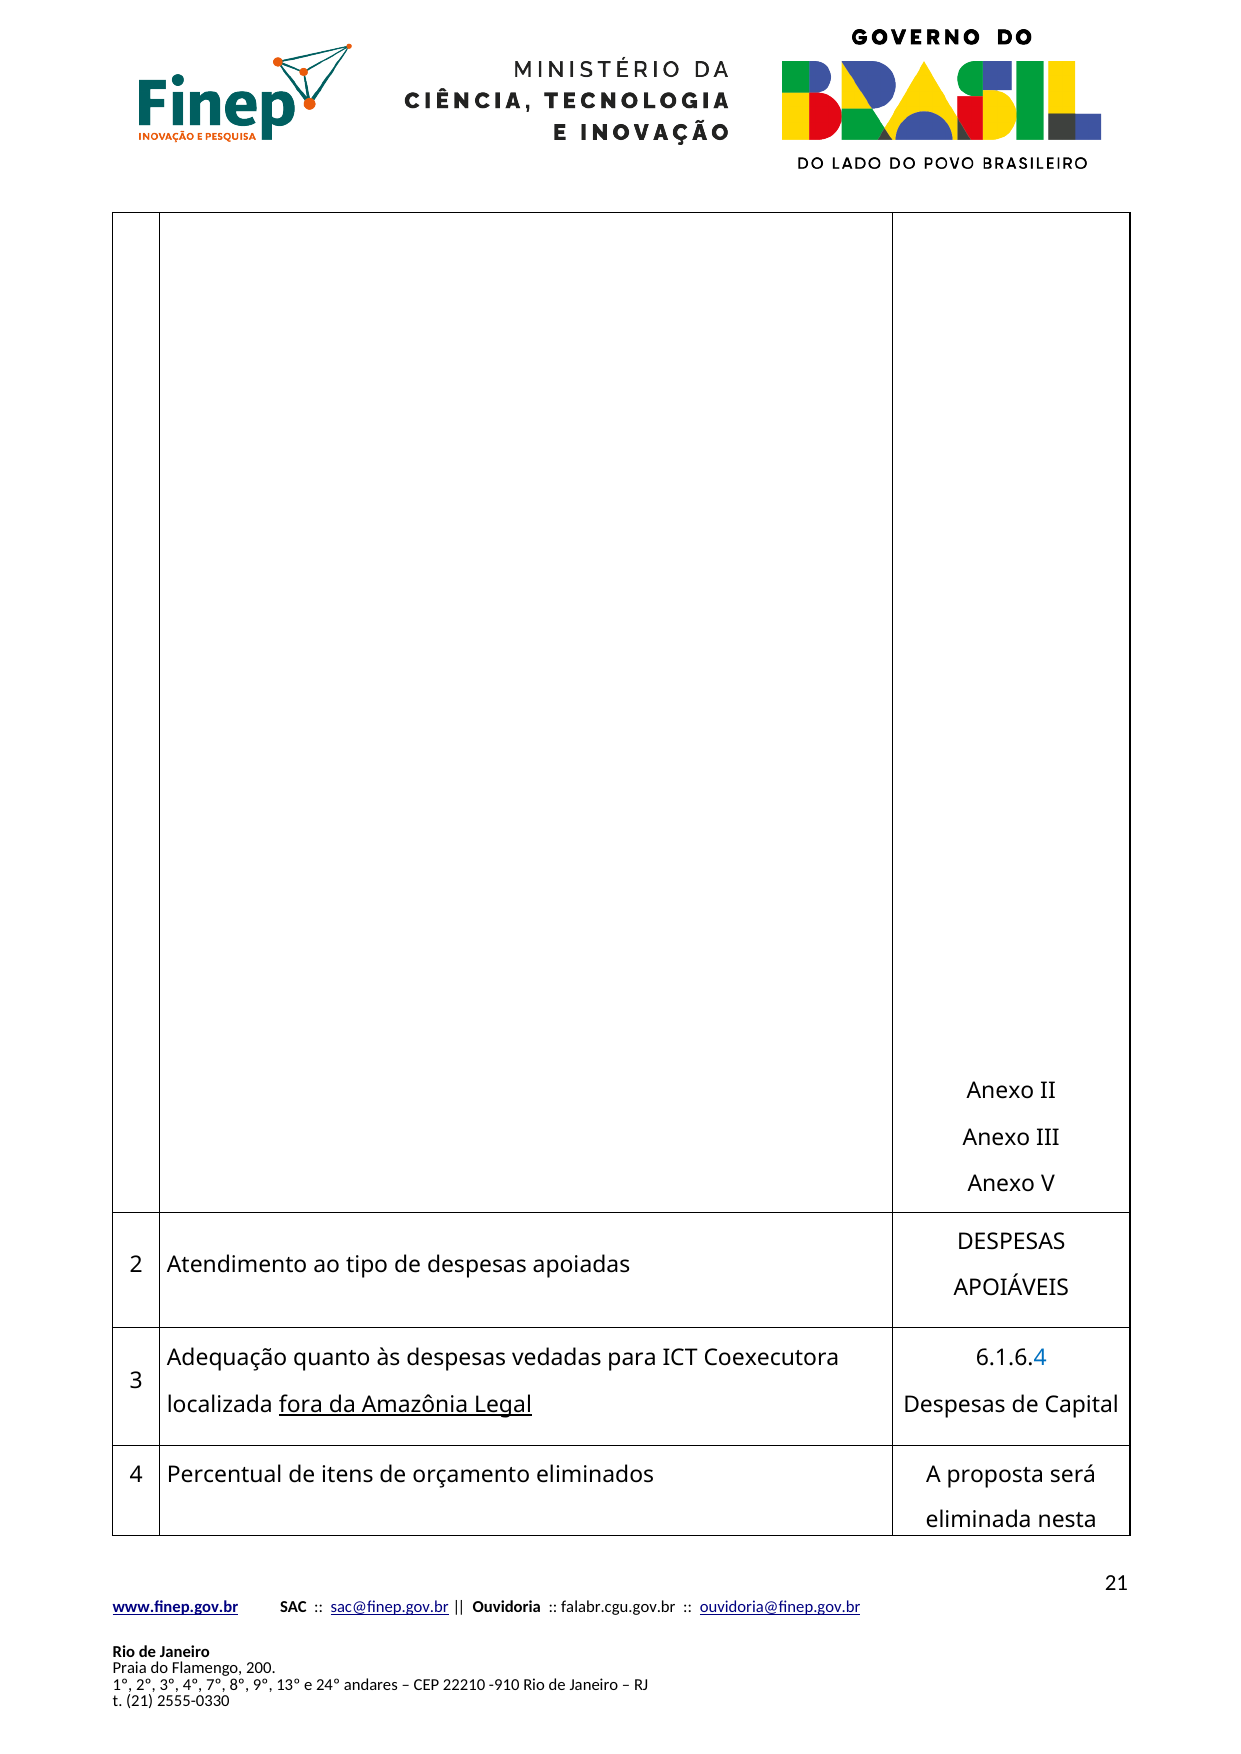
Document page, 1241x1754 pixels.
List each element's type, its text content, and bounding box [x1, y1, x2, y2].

table_cell 2 [113, 1213, 159, 1327]
table_cell Percentual de itens de orçamento eliminados [160, 1446, 892, 1534]
table_cell Adequação quanto às despesas vedadas para ICT Coexecutora localizada fora da Amazônia Legal [160, 1328, 892, 1444]
table_cell 11.2.2 [893, 1446, 1129, 1534]
table_cell 6.1.6.4 6.2 [893, 1328, 1129, 1444]
table_cell Atendimento ao tipo de despesas apoiadas [160, 1213, 892, 1327]
table_cell 3 [113, 1328, 159, 1444]
table_cell [113, 213, 159, 1212]
table_cell [160, 213, 892, 1212]
table_cell 5.4 7.3 Anexo II Anexo III Anexo V [893, 213, 1129, 1212]
table_cell 4 [113, 1446, 159, 1534]
table_cell 6 [893, 1213, 1129, 1327]
